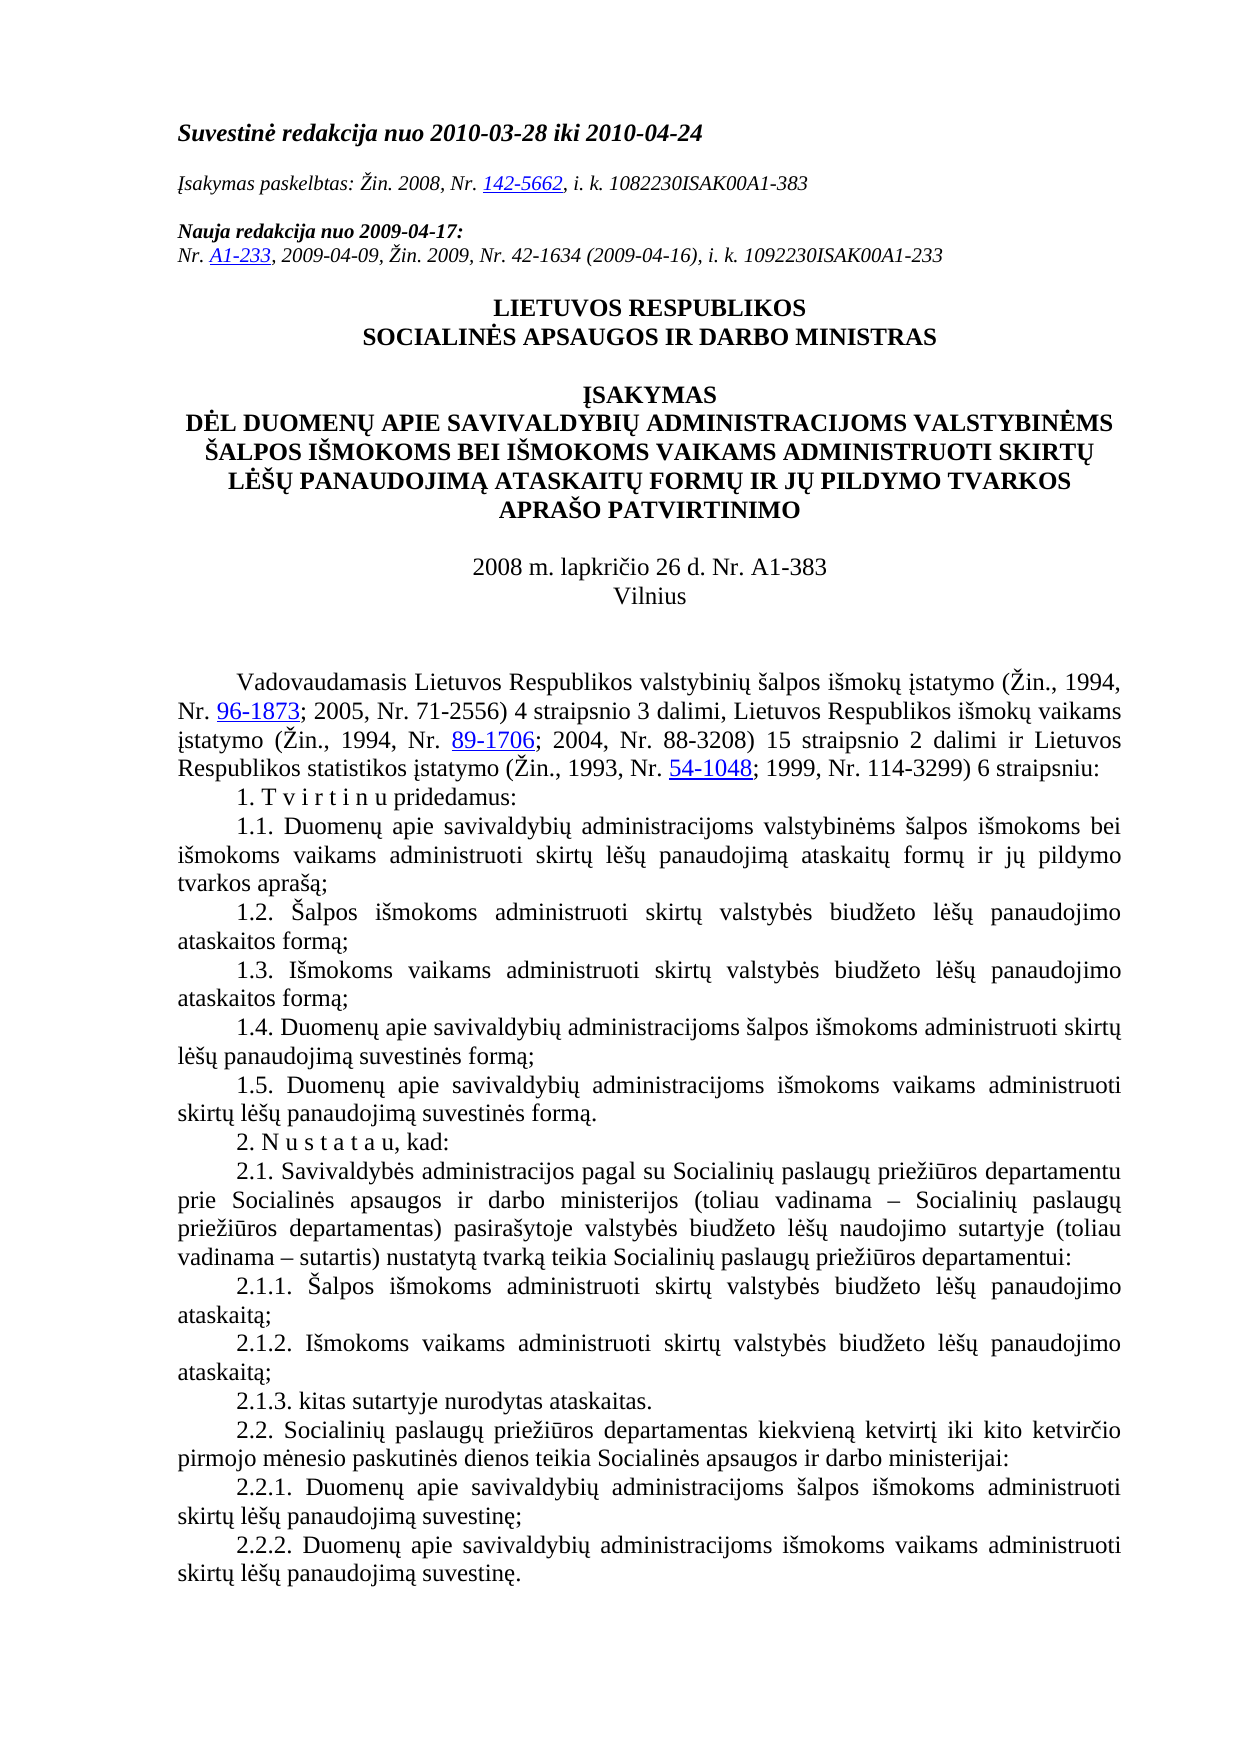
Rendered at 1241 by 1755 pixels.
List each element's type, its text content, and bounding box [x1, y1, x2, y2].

text LIETUVOS RESPUBLIKOS [177, 293, 1122, 322]
text DĖL DUOMENŲ APIE SAVIVALDYBIŲ ADMINISTRACIJOMS VALSTYBINĖMS ŠALPOS IŠMOKOMS BEI IŠMOKOMS VAIKAMS ADMINISTRUOTI SKIRTŲ LĖŠŲ PANAUDOJIMĄ ATASKAITŲ FORMŲ IR JŲ PILDYMO TVARKOS APRAŠO PATVIRTINIMO [177, 408, 1122, 523]
text 1. Tvirtinu pridedamus: [177, 782, 1122, 811]
text 1.4. Duomenų apie savivaldybių administracijoms šalpos išmokoms administruoti skirtų lėšų panaudojimą suvestinės formą; [177, 1012, 1122, 1070]
text Vadovaudamasis Lietuvos Respublikos valstybinių šalpos išmokų įstatymo (Žin., 1994, Nr. 96-1873; 2005, Nr. 71-2556) 4 straipsnio 3 dalimi, Lietuvos Respublikos išmokų vaikams įstatymo (Žin., 1994, Nr. 89-1706; 2004, Nr. 88-3208) 15 straipsnio 2 dalimi ir Lietuvos Respublikos statistikos įstatymo (Žin., 1993, Nr. 54-1048; 1999, Nr. 114-3299) 6 straipsniu: [177, 667, 1122, 782]
text 2.1.3. kitas sutartyje nurodytas ataskaitas. [177, 1386, 1122, 1415]
text 1.3. Išmokoms vaikams administruoti skirtų valstybės biudžeto lėšų panaudojimo ataskaitos formą; [177, 955, 1122, 1012]
text 2.1. Savivaldybės administracijos pagal su Socialinių paslaugų priežiūros departamentu prie Socialinės apsaugos ir darbo ministerijos (toliau vadinama – Socialinių paslaugų priežiūros departamentas) pasirašytoje valstybės biudžeto lėšų naudojimo sutartyje (toliau vadinama – sutartis) nustatytą tvarką teikia Socialinių paslaugų priežiūros departamentui: [177, 1156, 1122, 1271]
text 1.1. Duomenų apie savivaldybių administracijoms valstybinėms šalpos išmokoms bei išmokoms vaikams administruoti skirtų lėšų panaudojimą ataskaitų formų ir jų pildymo tvarkos aprašą; [177, 811, 1122, 897]
text Įsakymas paskelbtas: Žin. 2008, Nr. 142-5662, i. k. 1082230ISAK00A1-383 [177, 171, 1122, 195]
text 2.1.1. Šalpos išmokoms administruoti skirtų valstybės biudžeto lėšų panaudojimo ataskaitą; [177, 1271, 1122, 1328]
text 1.5. Duomenų apie savivaldybių administracijoms išmokoms vaikams administruoti skirtų lėšų panaudojimą suvestinės formą. [177, 1070, 1122, 1127]
text ĮSAKYMAS [177, 380, 1122, 408]
text SOCIALINĖS APSAUGOS IR DARBO MINISTRAS [177, 322, 1122, 351]
text 1.2. Šalpos išmokoms administruoti skirtų valstybės biudžeto lėšų panaudojimo ataskaitos formą; [177, 897, 1122, 955]
text Nauja redakcija nuo 2009-04-17: [177, 219, 1122, 243]
text 2.2.1. Duomenų apie savivaldybių administracijoms šalpos išmokoms administruoti skirtų lėšų panaudojimą suvestinę; [177, 1472, 1122, 1530]
text Nr. A1-233, 2009-04-09, Žin. 2009, Nr. 42-1634 (2009-04-16), i. k. 1092230ISAK00A1-233 [177, 243, 1122, 267]
text 2.1.2. Išmokoms vaikams administruoti skirtų valstybės biudžeto lėšų panaudojimo ataskaitą; [177, 1328, 1122, 1386]
text 2.2.2. Duomenų apie savivaldybių administracijoms išmokoms vaikams administruoti skirtų lėšų panaudojimą suvestinę. [177, 1530, 1122, 1587]
text 2008 m. lapkričio 26 d. Nr. A1-383 [177, 552, 1122, 581]
text 2. Nustatau, kad: [177, 1127, 1122, 1156]
text 2.2. Socialinių paslaugų priežiūros departamentas kiekvieną ketvirtį iki kito ketvirčio pirmojo mėnesio paskutinės dienos teikia Socialinės apsaugos ir darbo ministerijai: [177, 1415, 1122, 1472]
text Vilnius [177, 581, 1122, 610]
text Suvestinė redakcija nuo 2010-03-28 iki 2010-04-24 [177, 118, 1122, 147]
